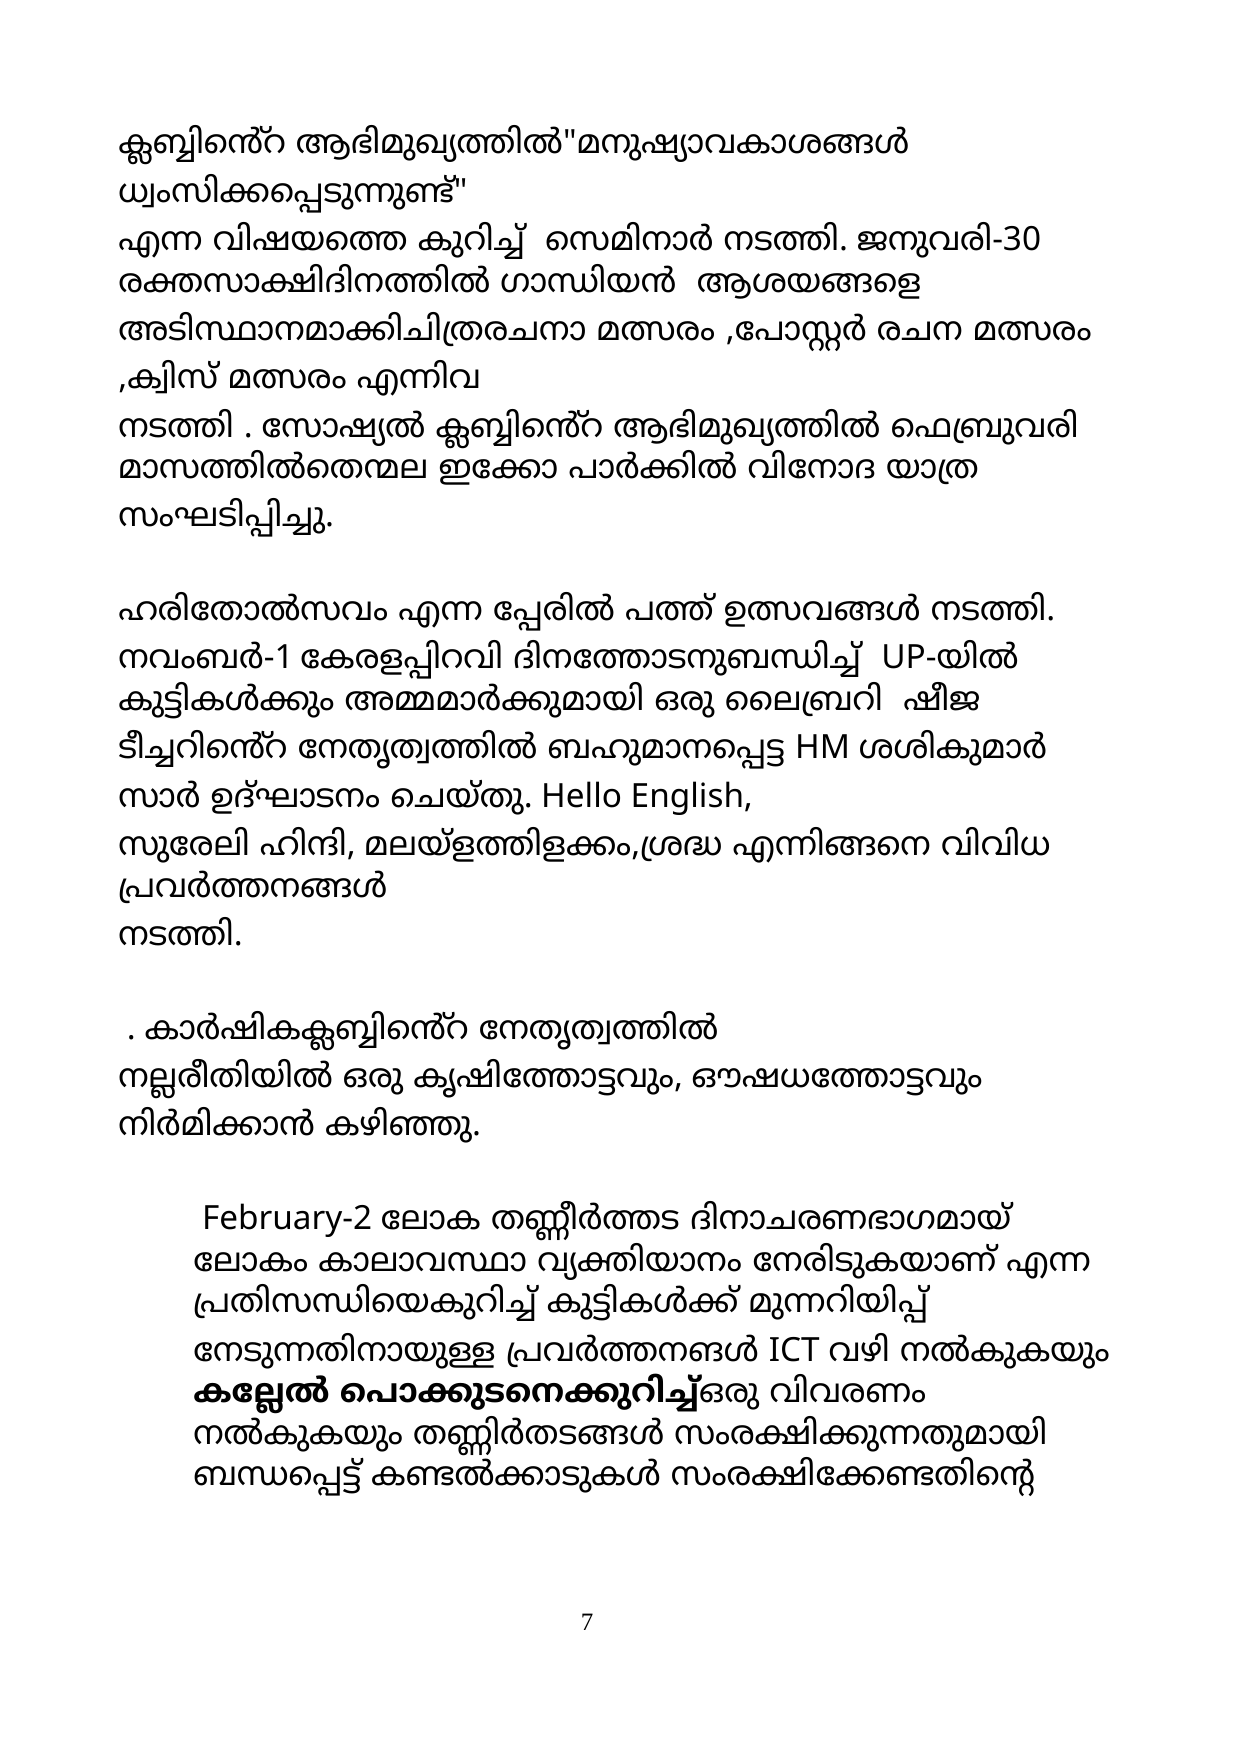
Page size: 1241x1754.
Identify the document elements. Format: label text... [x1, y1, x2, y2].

list February-2 ലോക തണ്ണീർത്തട ദിനാചരണഭാഗമായ് [156, 1194, 1122, 1242]
text നടത്തി. [118, 910, 1122, 958]
text സുരേലി ഹിന്ദി, മലയ്ളത്തിളക്കം,ശ്രദ്ധ എന്നിങ്ങനെ വിവിധ പ്രവർത്തനങ്ങൾ [118, 820, 1122, 910]
text . കാർഷികക്ലബ്ബിൻെ്റ നേതൃത്വത്തിൽ [118, 1003, 1122, 1052]
list ലോകം കാലാവസ്ഥാ വ്യക്തിയാനം നേരിടുകയാണ് എന്ന പ്രതിസന്ധിയെകുറിച്ച് കുട്ടികൾക്ക് മുന്നറിയിപ്പ് നേടുന്നതിനായുള്ള പ്രവർത്തനങൾ ICT വഴി നൽകുകയും കല്ലേൽ പൊക്കുടനെക്കുറിച്ച്ഒരു വിവരണം നൽകുകയും തണ്ണിർതടങ്ങൾ സംരക്ഷിക്കുന്നതുമായി ബന്ധപ്പെട്ട് കണ്ടൽക്കാടുകൾ സംരക്ഷിക്കേണ്ടതിന്റെ [156, 1242, 1122, 1498]
text നല്ലരീതിയിൽ ഒരു കൃഷിത്തോട്ടവും, ഔഷധത്തോട്ടവും നിർമിക്കാൻ കഴിഞ്ഞു. [118, 1052, 1122, 1148]
text എന്ന വിഷയത്തെ കുറിച്ച് സെമിനാർ നടത്തി. ജനുവരി-30 രക്തസാക്ഷിദിനത്തിൽ ഗാന്ധിയൻ ആശയങ്ങളെ അടിസ്ഥാനമാക്കിചിത്രരചനാ മത്സരം ,പോസ്റ്റർ രചന മത്സരം ,ക്വിസ് മത്സരം എന്നിവ [118, 215, 1122, 401]
text നടത്തി . സോഷ്യൽ ക്ലബ്ബിൻെ്റ ആഭിമുഖ്യത്തിൽ ഫെബ്രുവരി മാസത്തിൽതെന്മല ഇക്കോ പാർക്കിൽ വിനോദ യാത്ര സംഘടിപ്പിച്ചു. [118, 401, 1122, 539]
text ക്ലബ്ബിൻെ്റ ആഭിമുഖ്യത്തിൽ"മനുഷ്യാവകാശങ്ങൾ ധ്വംസിക്കപ്പെടുന്നുണ്ട്" [118, 118, 1122, 215]
text ഹരിതോൽസവം എന്ന പ്പേരിൽ പത്ത് ഉത്സവങ്ങൾ നടത്തി. നവംബര്‍-1കേരളപ്പിറവി ദിനത്തോടനുബന്ധിച്ച് UP-യിൽ കുട്ടികൾക്കും അമ്മമാർക്കുമായി ഒരു ലൈബ്രറി ഷീജ ടീച്ചറിൻെ്റ നേതൃത്വത്തിൽ ബഹുമാനപ്പെട്ട HM ശശികുമാർ സാർ ഉദ്ഘാടനം ചെയ്തു. Hello English, [118, 585, 1122, 820]
